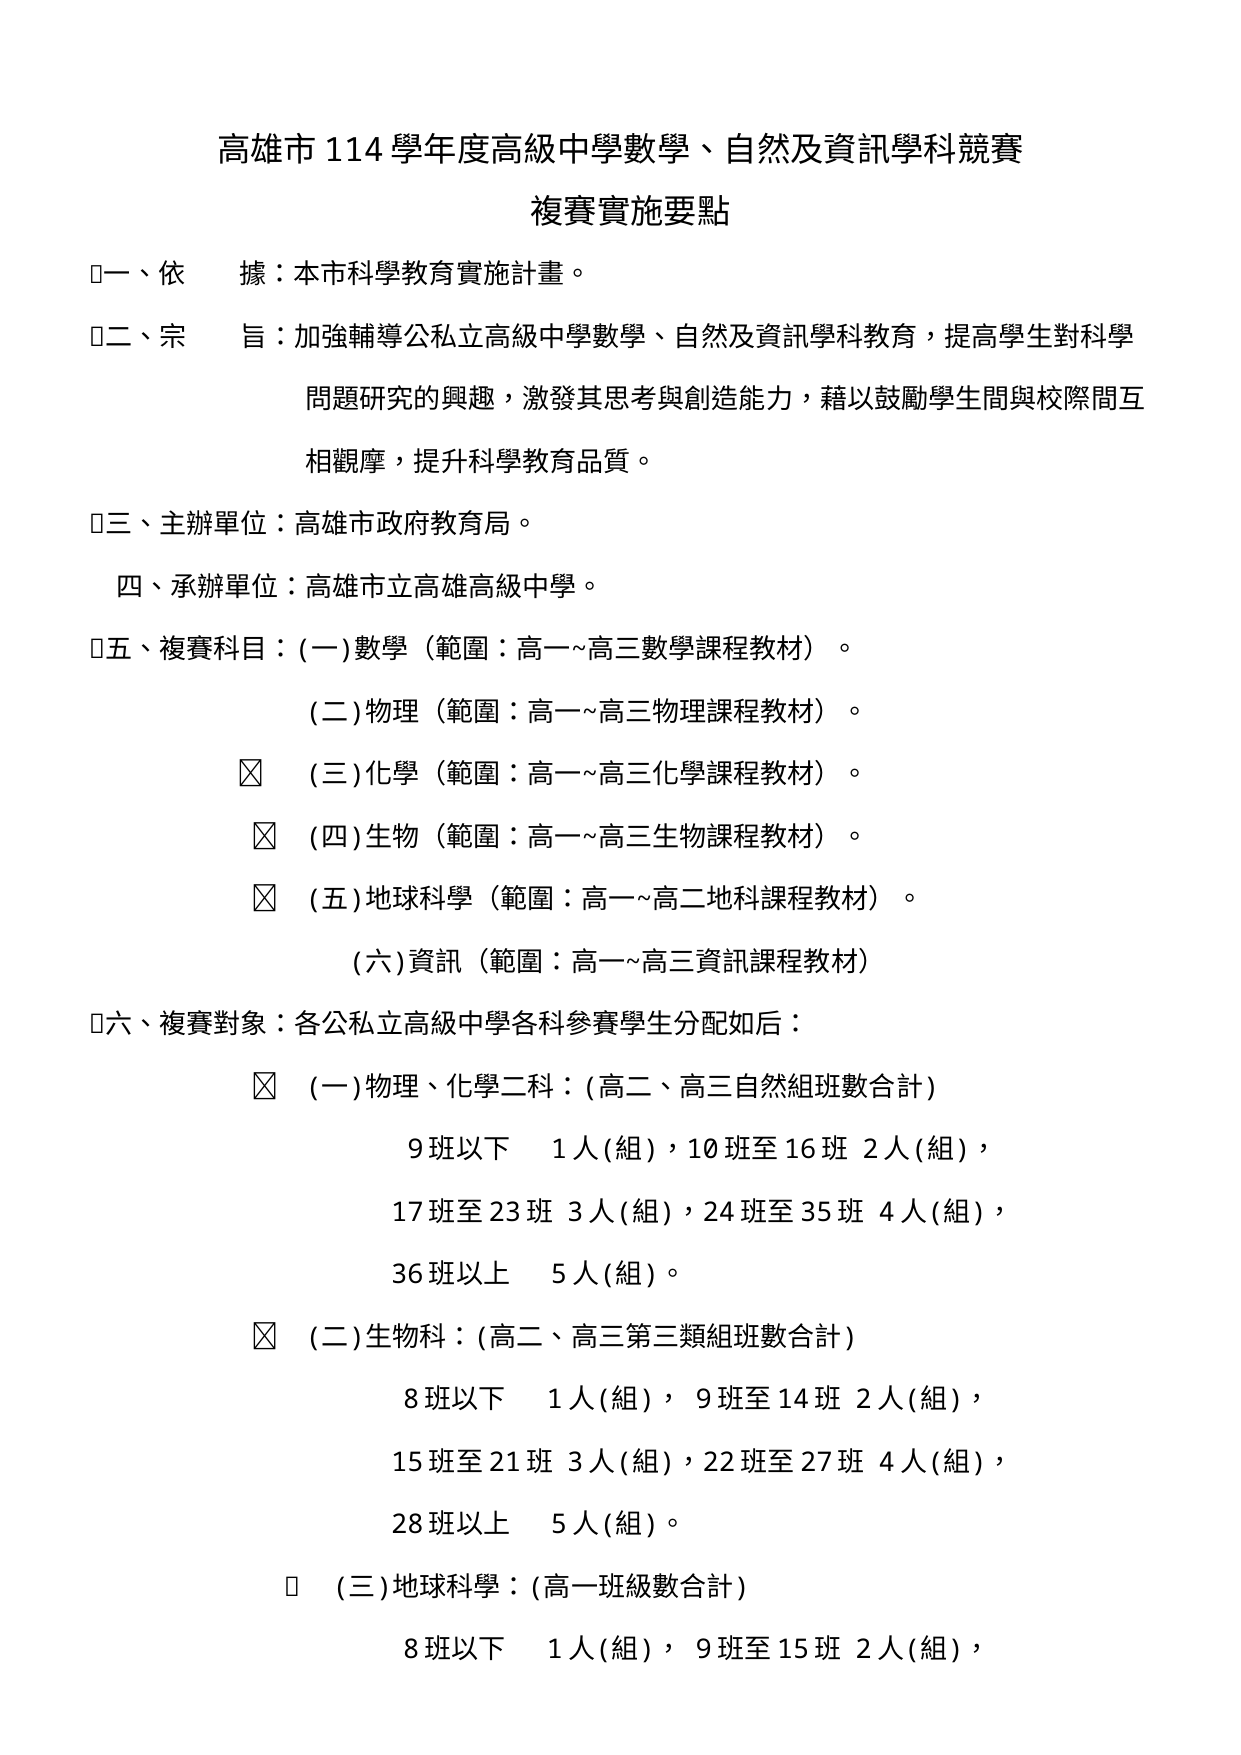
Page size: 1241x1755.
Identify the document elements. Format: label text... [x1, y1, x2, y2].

text  (三)地球科學：(高一班級數合計) [89, 1543, 1152, 1605]
text  (四)生物（範圍：高一~高三生物課程教材）。 [89, 793, 1152, 855]
text 9班以下 1人(組)，10班至16班 2人(組)， [332, 1105, 1152, 1168]
text (二)物理（範圍：高一~高三物理課程教材）。 [89, 668, 1152, 730]
text  (五)地球科學（範圍：高一~高二地科課程教材）。 [89, 855, 1152, 918]
text  (三)化學（範圍：高一~高三化學課程教材）。 [89, 730, 1152, 793]
text 五、複賽科目：(一)數學（範圍：高一~高三數學課程教材）。 [89, 605, 1152, 668]
text 36班以上 5人(組)。 [332, 1230, 1152, 1293]
text 17班至23班 3人(組)，24班至35班 4人(組)， [332, 1168, 1152, 1230]
text 六、複賽對象：各公私立高級中學各科參賽學生分配如后： [89, 980, 1152, 1043]
text 複賽實施要點 [89, 168, 1152, 230]
text 三、主辦單位：高雄市政府教育局。 [89, 480, 1152, 543]
text 四、承辦單位：高雄市立高雄高級中學。 [89, 543, 1152, 605]
text 二、宗 旨：加強輔導公私立高級中學數學、自然及資訊學科教育，提高學生對科學問題研究的興趣，激發其思考與創造能力，藉以鼓勵學生間與校際間互相觀摩，提升科學教育品質。 [89, 293, 1152, 480]
text 28班以上 5人(組)。 [332, 1480, 1152, 1543]
text  (一)物理、化學二科：(高二、高三自然組班數合計) [89, 1043, 1152, 1105]
text 一、依 據：本市科學教育實施計畫。 [89, 230, 1152, 293]
text 高雄市114學年度高級中學數學、自然及資訊學科競賽 [89, 105, 1152, 168]
text 8班以下 1人(組)， 9班至14班 2人(組)， [332, 1355, 1152, 1418]
text 8班以下 1人(組)， 9班至15班 2人(組)， [332, 1605, 1152, 1668]
text 15班至21班 3人(組)，22班至27班 4人(組)， [332, 1418, 1152, 1480]
text (六)資訊（範圍：高一~高三資訊課程教材） [89, 918, 1152, 980]
text  (二)生物科：(高二、高三第三類組班數合計) [89, 1293, 1152, 1355]
